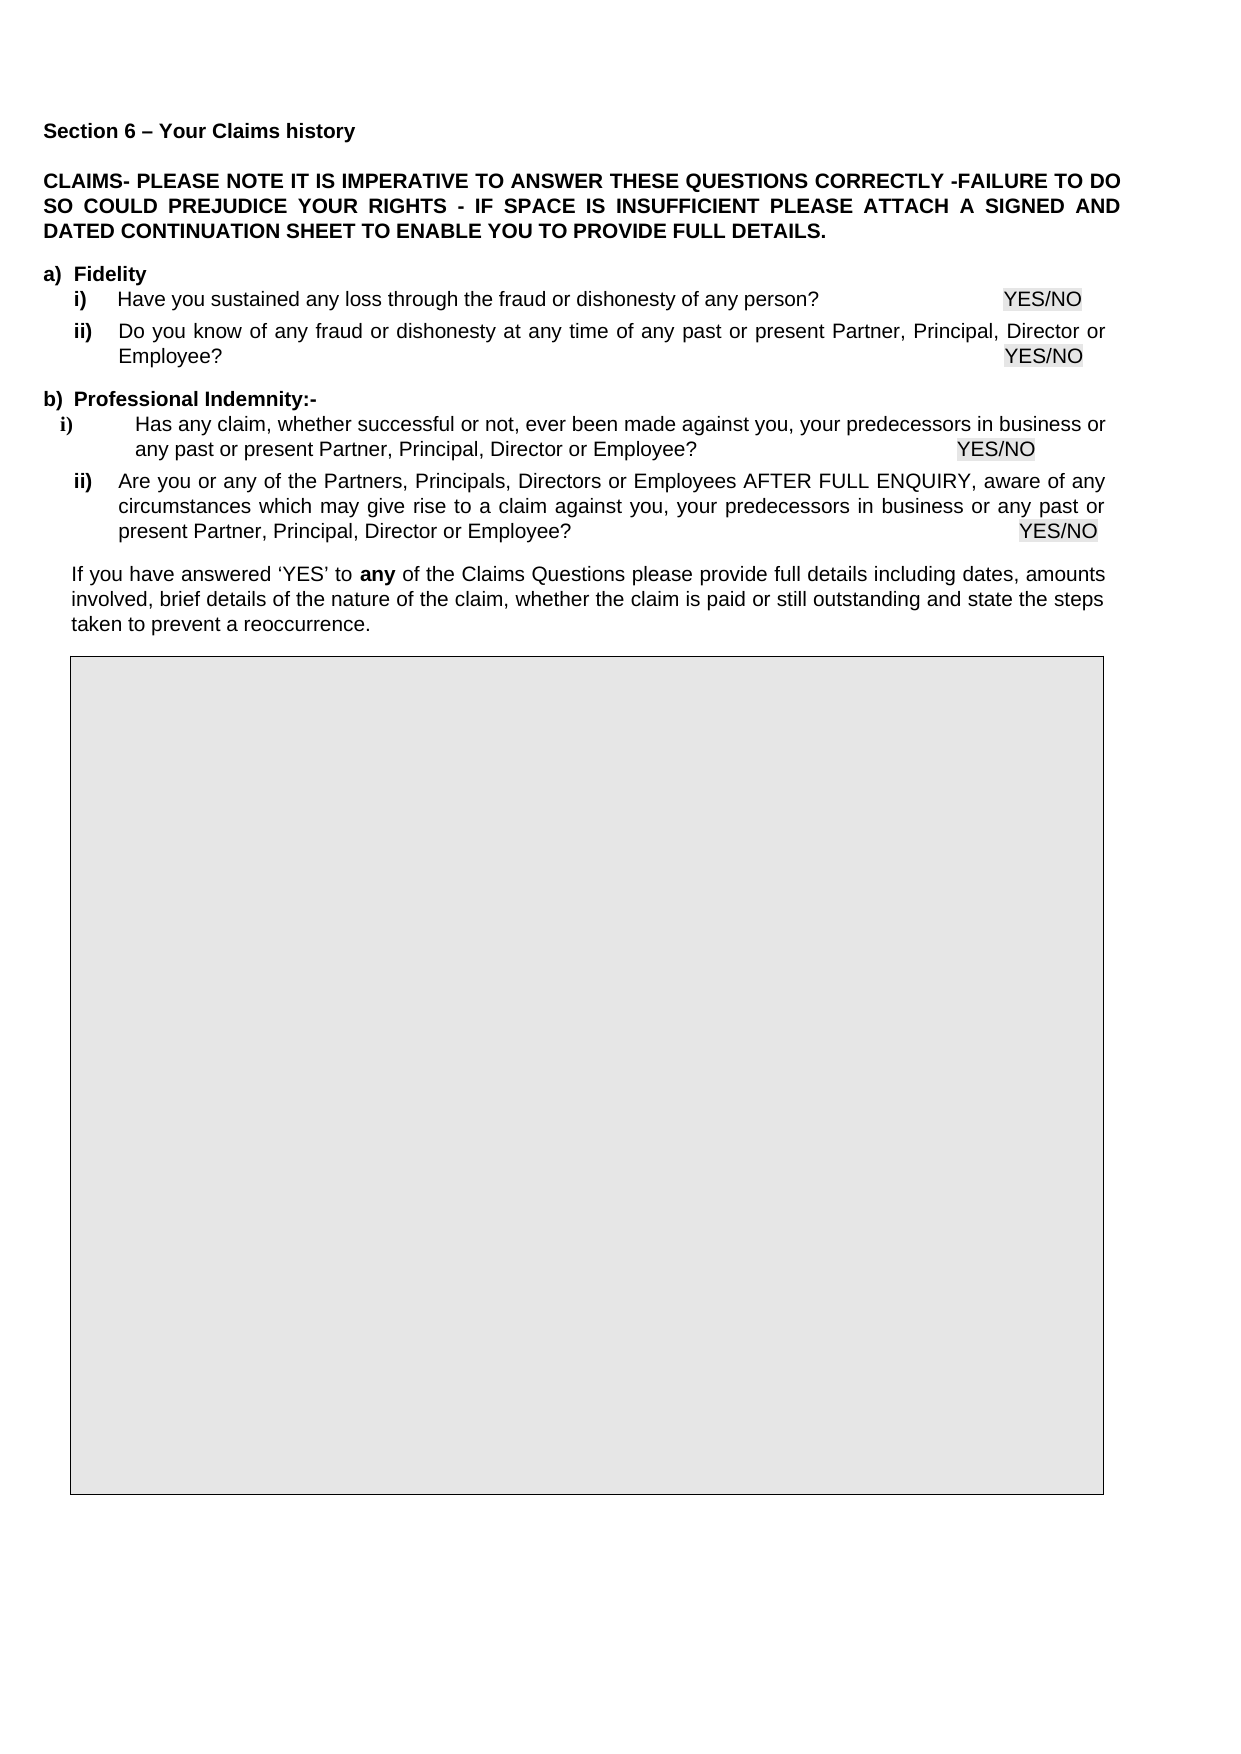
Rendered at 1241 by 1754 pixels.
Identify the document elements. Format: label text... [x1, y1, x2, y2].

text ii) Are you or any of the Partners, Principals, Directors or Employees AFTER FULL ENQUIRY, aware of any circumstances which may give rise to a claim against you, your predecessors in business or any past or present Partner, Principal, Director or Employee? YES/NO [74, 468, 1107, 543]
text ii) Do you know of any fraud or dishonesty at any time of any past or present Partner, Principal, Director or Employee? YES/NO [74, 318, 1107, 368]
text Section 6 – Your Claims history [43, 118, 1122, 143]
list Has any claim, whether successful or not, ever been made against you, your predecessors in business or any past or present Partner, Principal, Director or Employee? YES/NO [70, 412, 1107, 462]
text a) Fidelity [43, 262, 1122, 287]
text CLAIMS- PLEASE NOTE IT IS IMPERATIVE TO ANSWER THESE QUESTIONS CORRECTLY -FAILURE TO DO SO COULD PREJUDICE YOUR RIGHTS - IF SPACE IS INSUFFICIENT PLEASE ATTACH A SIGNED AND DATED CONTINUATION SHEET TO ENABLE YOU TO PROVIDE FULL DETAILS. [43, 168, 1122, 243]
subtitle b) Professional Indemnity:- [43, 387, 1122, 412]
text If you have answered ‘YES’ to any of the Claims Questions please provide full details including dates, amounts involved, brief details of the nature of the claim, whether the claim is paid or still outstanding and state the steps taken to prevent a reoccurrence. [71, 562, 1107, 637]
table_header [71, 657, 1103, 1494]
list i) Have you sustained any loss through the fraud or dishonesty of any person? YES/NO [43, 287, 1122, 312]
